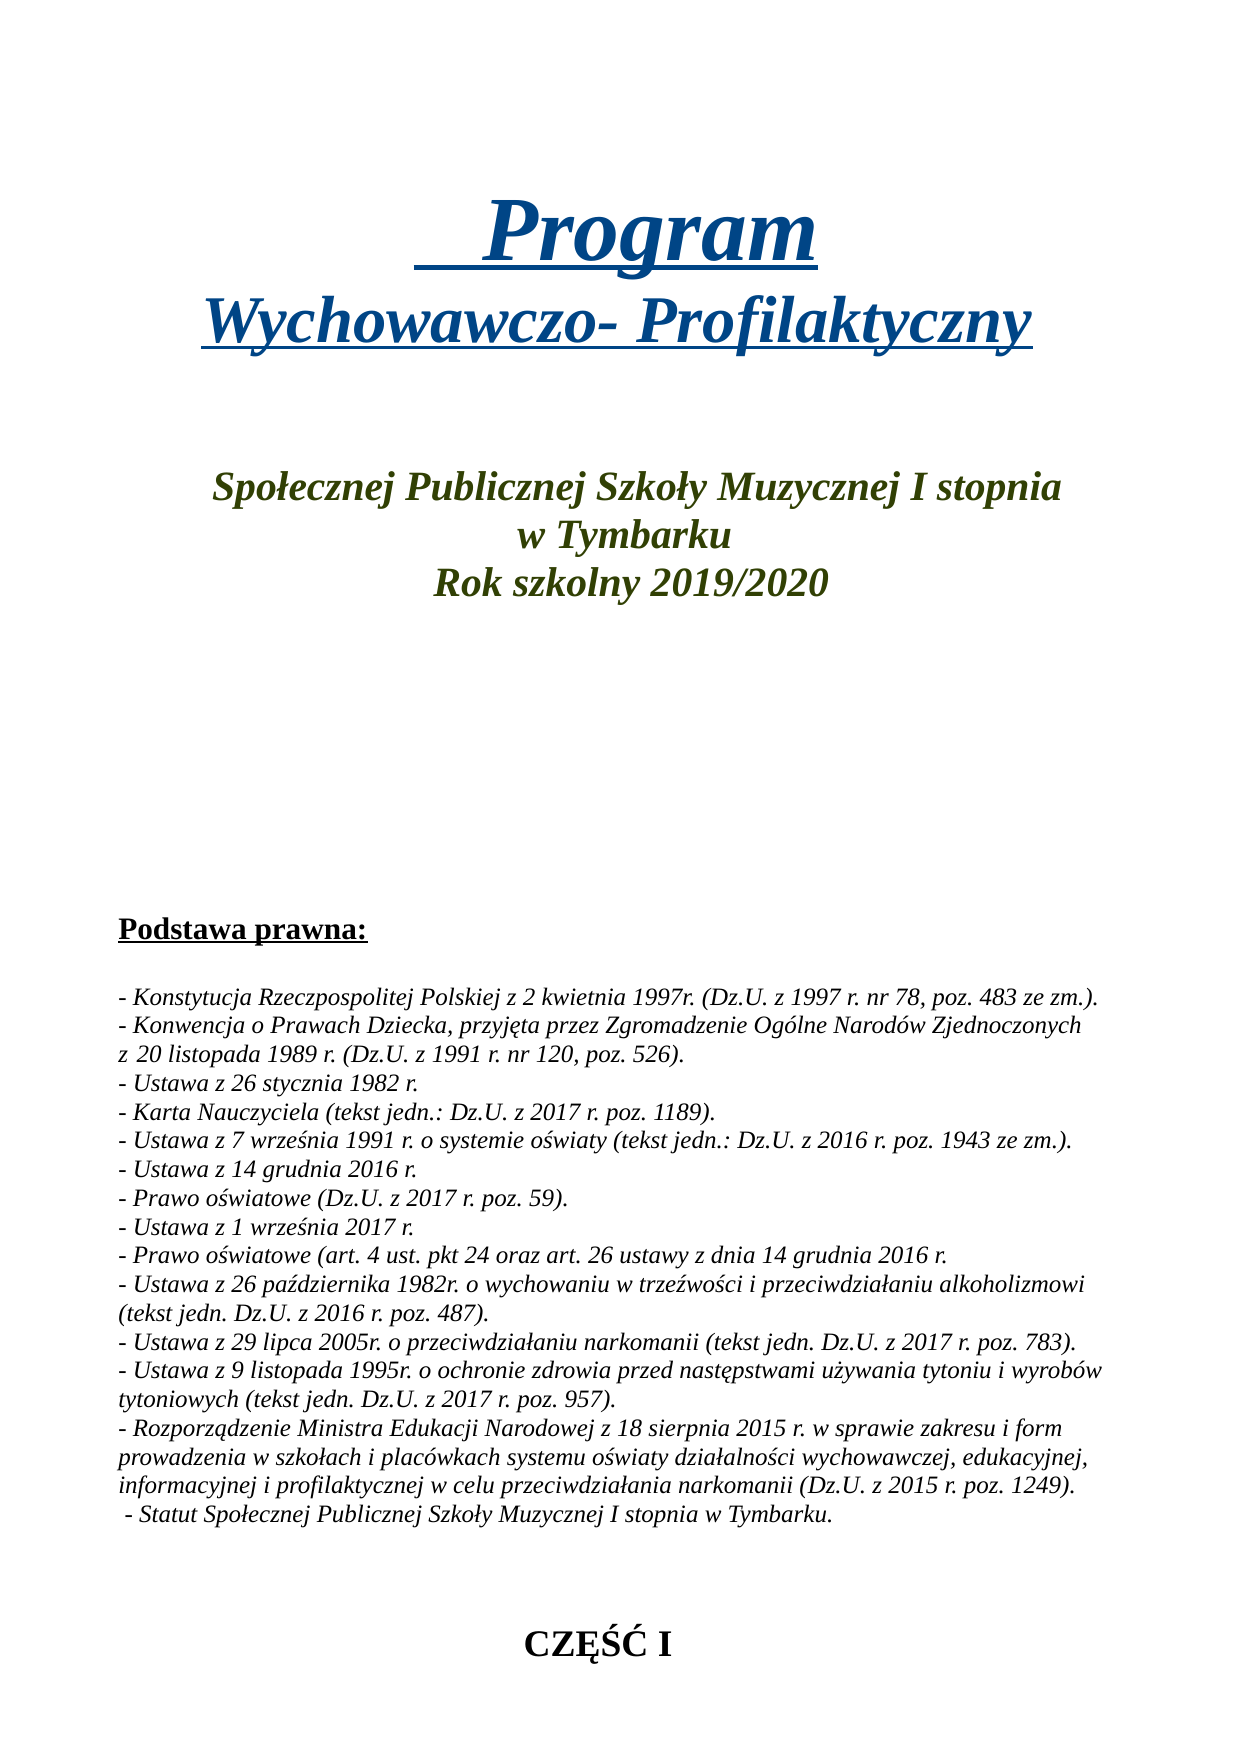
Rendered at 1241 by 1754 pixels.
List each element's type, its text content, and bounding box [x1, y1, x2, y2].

text Podstawa prawna: [118, 910, 1122, 946]
text - Prawo oświatowe (art. 4 ust. pkt 24 oraz art. 26 ustawy z dnia 14 grudnia 2016 r. [118, 1241, 1122, 1269]
text - Ustawa z 14 grudnia 2016 r. [118, 1154, 1122, 1183]
text - Ustawa z 29 lipca 2005r. o przeciwdziałaniu narkomanii (tekst jedn. Dz.U. z 2017 r. poz. 783). [118, 1327, 1122, 1356]
text Rok szkolny 2019/2020 [118, 558, 1122, 606]
text Program [118, 174, 1122, 280]
text Wychowawczo- Profilaktyczny [118, 280, 1122, 356]
text - Konstytucja Rzeczpospolitej Polskiej z 2 kwietnia 1997r. (Dz.U. z 1997 r. nr 78, poz. 483 ze zm.). [118, 982, 1122, 1011]
text w Tymbarku [118, 510, 1122, 558]
text Społecznej Publicznej Szkoły Muzycznej I stopnia [118, 462, 1122, 510]
text - Statut Społecznej Publicznej Szkoły Muzycznej I stopnia w Tymbarku. [118, 1499, 1122, 1528]
text - Rozporządzenie Ministra Edukacji Narodowej z 18 sierpnia 2015 r. w sprawie zakresu i form prowadzenia w szkołach i placówkach systemu oświaty działalności wychowawczej, edukacyjnej, informacyjnej i profilaktycznej w celu przeciwdziałania narkomanii (Dz.U. z 2015 r. poz. 1249). [118, 1413, 1122, 1499]
text - Konwencja o Prawach Dziecka, przyjęta przez Zgromadzenie Ogólne Narodów Zjednoczonych z 20 listopada 1989 r. (Dz.U. z 1991 r. nr 120, poz. 526). [118, 1011, 1122, 1068]
text - Ustawa z 1 września 2017 r. [118, 1212, 1122, 1241]
text - Ustawa z 26 stycznia 1982 r. [118, 1068, 1122, 1097]
text CZĘŚĆ I [486, 1621, 1122, 1664]
text - Ustawa z 9 listopada 1995r. o ochronie zdrowia przed następstwami używania tytoniu i wyrobów tytoniowych (tekst jedn. Dz.U. z 2017 r. poz. 957). [118, 1356, 1122, 1413]
text - Ustawa z 7 września 1991 r. o systemie oświaty (tekst jedn.: Dz.U. z 2016 r. poz. 1943 ze zm.). [118, 1126, 1122, 1154]
text - Karta Nauczyciela (tekst jedn.: Dz.U. z 2017 r. poz. 1189). [118, 1097, 1122, 1126]
text - Ustawa z 26 października 1982r. o wychowaniu w trzeźwości i przeciwdziałaniu alkoholizmowi (tekst jedn. Dz.U. z 2016 r. poz. 487). [118, 1269, 1122, 1327]
text - Prawo oświatowe (Dz.U. z 2017 r. poz. 59). [118, 1183, 1122, 1212]
